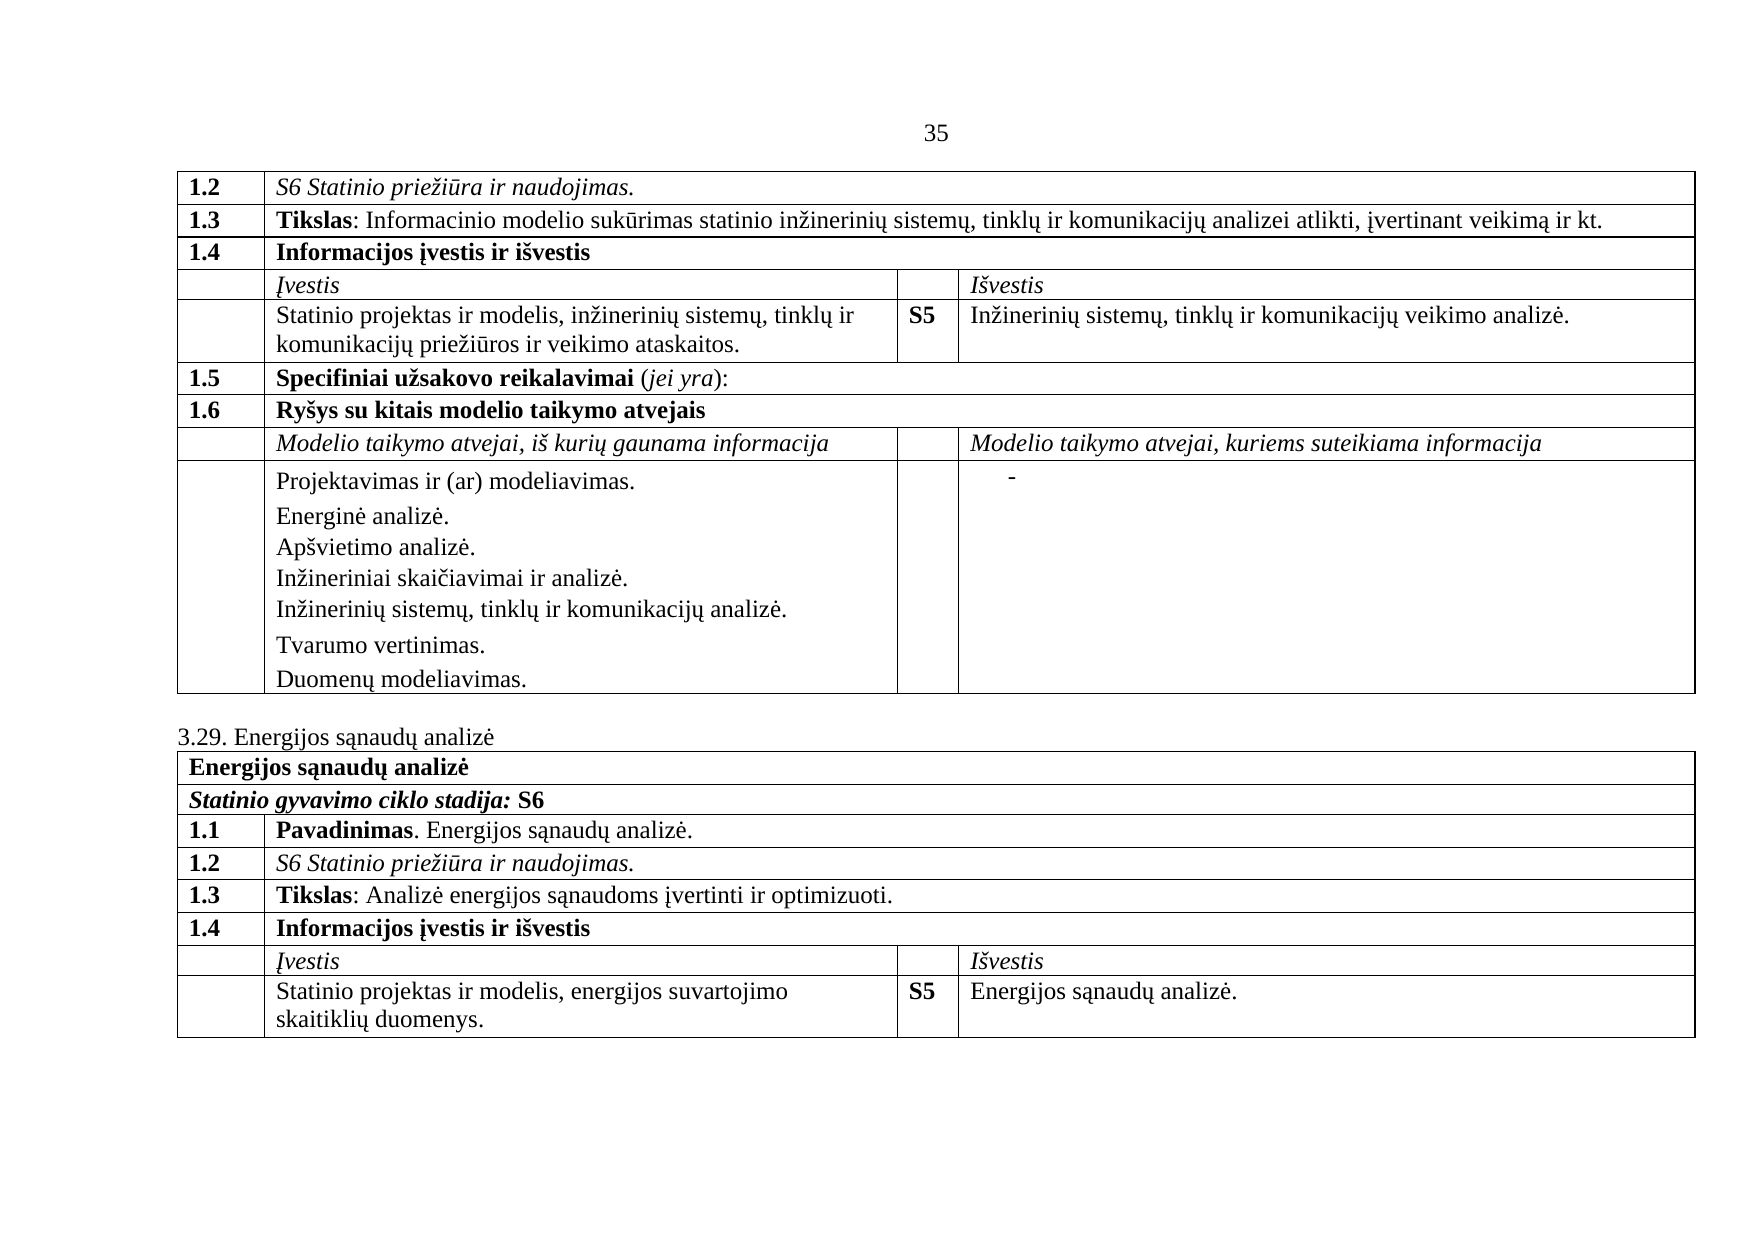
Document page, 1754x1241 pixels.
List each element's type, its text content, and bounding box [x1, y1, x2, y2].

table_cell 1.3 [178, 205, 264, 236]
table_cell [178, 428, 264, 460]
table_cell 1.3 [178, 880, 264, 912]
table_cell Išvestis [959, 946, 1694, 975]
table_cell - [959, 461, 1694, 693]
table_cell [178, 976, 264, 1037]
table_cell S6 Statinio priežiūra ir naudojimas. [265, 848, 1694, 879]
table_cell Įvestis [265, 270, 897, 299]
table_cell 1.6 [178, 395, 264, 427]
table_cell Statinio gyvavimo ciklo stadija: S6 [178, 785, 1694, 814]
table_cell Informacijos įvestis ir išvestis [265, 913, 1694, 945]
table_cell Ryšys su kitais modelio taikymo atvejais [265, 395, 1694, 427]
text 3.29. Energijos sąnaudų analizė [177, 722, 1695, 751]
table_cell S5 [898, 300, 958, 362]
table_cell 1.4 [178, 913, 264, 945]
table_cell Specifiniai užsakovo reikalavimai (jei yra): [265, 363, 1694, 394]
table_cell [178, 270, 264, 299]
table_cell [898, 428, 958, 460]
table_cell Statinio projektas ir modelis, energijos suvartojimo skaitiklių duomenys. [265, 976, 897, 1037]
table_cell Tikslas: Analizė energijos sąnaudoms įvertinti ir optimizuoti. [265, 880, 1694, 912]
table_cell 1.2 [178, 172, 264, 204]
table_cell 1.4 [178, 238, 264, 269]
table_cell S5 [898, 976, 958, 1037]
table_cell Energijos sąnaudų analizė. [959, 976, 1694, 1037]
table_cell 1.5 [178, 363, 264, 394]
table_cell [898, 461, 958, 693]
table_cell Informacijos įvestis ir išvestis [265, 238, 1694, 269]
table_cell Inžinerinių sistemų, tinklų ir komunikacijų veikimo analizė. [959, 300, 1694, 362]
table_cell S6 Statinio priežiūra ir naudojimas. [265, 172, 1694, 204]
table_cell [898, 270, 958, 299]
table_cell Statinio projektas ir modelis, inžinerinių sistemų, tinklų ir komunikacijų priežiūros ir veikimo ataskaitos. [265, 300, 897, 362]
table_cell [898, 946, 958, 975]
table_cell Tikslas: Informacinio modelio sukūrimas statinio inžinerinių sistemų, tinklų ir komunikacijų analizei atlikti, įvertinant veikimą ir kt. [265, 205, 1694, 236]
table_cell [178, 461, 264, 693]
table_cell 1.1 [178, 815, 264, 847]
table_cell Projektavimas ir (ar) modeliavimas. Energinė analizė. Apšvietimo analizė. Inžineriniai skaičiavimai ir analizė. Inžinerinių sistemų, tinklų ir komunikacijų analizė. Tvarumo vertinimas. Duomenų modeliavimas. [265, 461, 897, 693]
table_cell 1.2 [178, 848, 264, 879]
table_header Energijos sąnaudų analizė [178, 752, 1694, 784]
table_cell Išvestis [959, 270, 1694, 299]
table_cell Modelio taikymo atvejai, kuriems suteikiama informacija [959, 428, 1694, 460]
table_cell Modelio taikymo atvejai, iš kurių gaunama informacija [265, 428, 897, 460]
table_cell [178, 300, 264, 362]
table_cell Įvestis [265, 946, 897, 975]
table_cell [178, 946, 264, 975]
table_cell Pavadinimas. Energijos sąnaudų analizė. [265, 815, 1694, 847]
